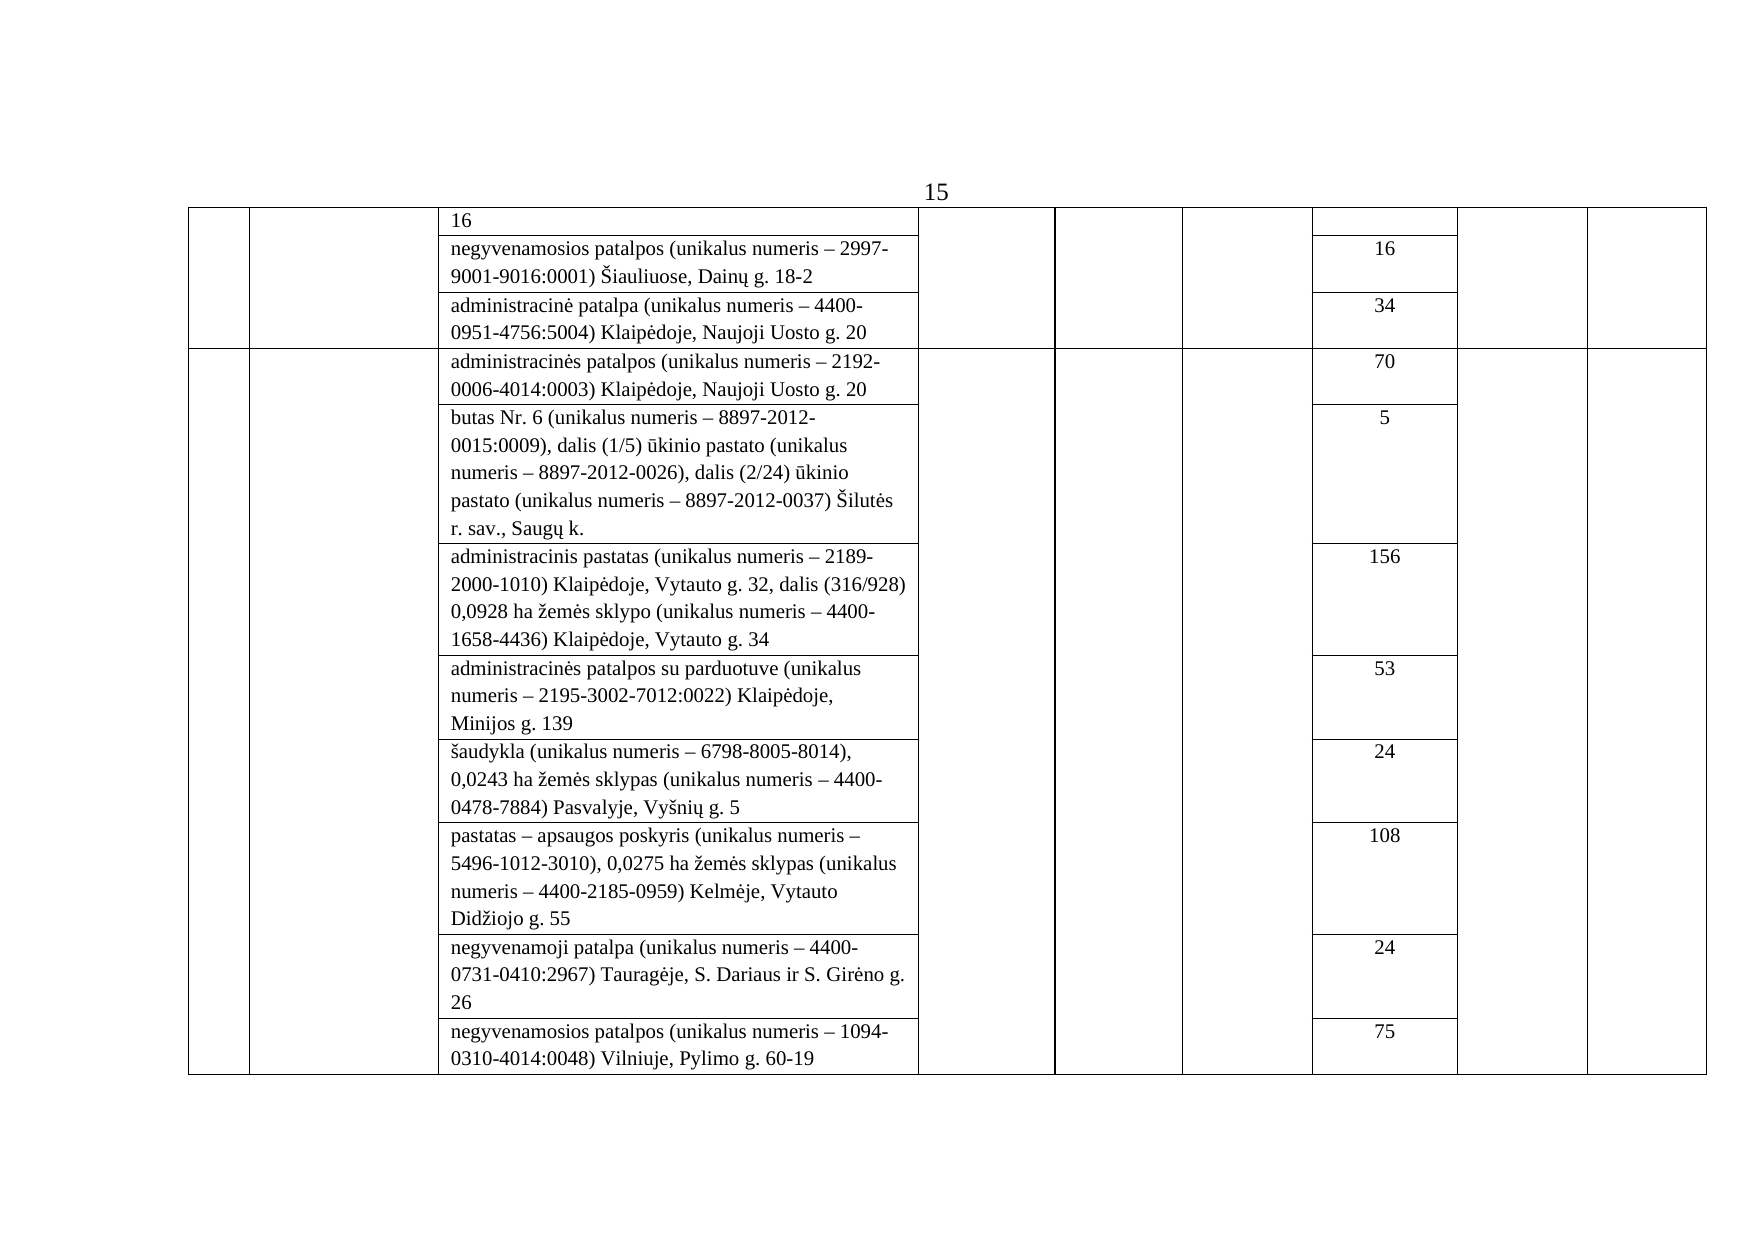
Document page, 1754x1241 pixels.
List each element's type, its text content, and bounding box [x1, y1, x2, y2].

table_cell pastatas – apsaugos poskyris (unikalus numeris – 5496-1012-3010), 0,0275 ha žemės sklypas (unikalus numeris – 4400-2185-0959) Kelmėje, Vytauto Didžiojo g. 55 [439, 823, 918, 934]
table_cell negyvenamosios patalpos (unikalus numeris – 2997-9001-9016:0001) Šiauliuose, Dainų g. 18-2 [439, 236, 918, 292]
table_cell 75 [1313, 1019, 1457, 1074]
table_cell [1588, 208, 1706, 348]
table_cell administracinė patalpa (unikalus numeris – 4400-0951-4756:5004) Klaipėdoje, Naujoji Uosto g. 20 [439, 293, 918, 348]
table_cell 16 [1313, 236, 1457, 292]
table_cell [1183, 349, 1312, 1074]
table_cell [189, 349, 249, 1074]
table_cell šaudykla (unikalus numeris – 6798-8005-8014), 0,0243 ha žemės sklypas (unikalus numeris – 4400-0478-7884) Pasvalyje, Vyšnių g. 5 [439, 740, 918, 822]
table_cell administracinis pastatas (unikalus numeris – 2189-2000-1010) Klaipėdoje, Vytauto g. 32, dalis (316/928) 0,0928 ha žemės sklypo (unikalus numeris – 4400-1658-4436) Klaipėdoje, Vytauto g. 34 [439, 544, 918, 654]
table_cell administracinės patalpos (unikalus numeris – 2192-0006-4014:0003) Klaipėdoje, Naujoji Uosto g. 20 [439, 349, 918, 404]
table_cell [919, 208, 1054, 348]
table_cell [1056, 208, 1182, 348]
table_cell administracinės patalpos su parduotuve (unikalus numeris – 2195-3002-7012:0022) Klaipėdoje, Minijos g. 139 [439, 656, 918, 738]
table_cell butas Nr. 6 (unikalus numeris – 8897-2012-0015:0009), dalis (1/5) ūkinio pastato (unikalus numeris – 8897-2012-0026), dalis (2/24) ūkinio pastato (unikalus numeris – 8897-2012-0037) Šilutės r. sav., Saugų k. [439, 405, 918, 543]
table_cell 24 [1313, 740, 1457, 822]
table_cell 34 [1313, 293, 1457, 348]
table_cell 5 [1313, 405, 1457, 543]
table_cell 16 [439, 208, 918, 235]
table_cell [1313, 208, 1457, 235]
table_cell [250, 208, 438, 348]
table_cell 24 [1313, 935, 1457, 1018]
table_cell 53 [1313, 656, 1457, 738]
table_cell [919, 349, 1054, 1074]
table_cell [1183, 208, 1312, 348]
table_cell [1588, 349, 1706, 1074]
table_cell 108 [1313, 823, 1457, 934]
table_cell [250, 349, 438, 1074]
table_cell negyvenamosios patalpos (unikalus numeris – 1094-0310-4014:0048) Vilniuje, Pylimo g. 60-19 [439, 1019, 918, 1074]
table_cell [189, 208, 249, 348]
table_cell 156 [1313, 544, 1457, 654]
table_cell [1458, 208, 1587, 348]
table_cell [1056, 349, 1182, 1074]
table_cell negyvenamoji patalpa (unikalus numeris – 4400-0731-0410:2967) Tauragėje, S. Dariaus ir S. Girėno g. 26 [439, 935, 918, 1018]
table_cell 70 [1313, 349, 1457, 404]
table_cell [1458, 349, 1587, 1074]
